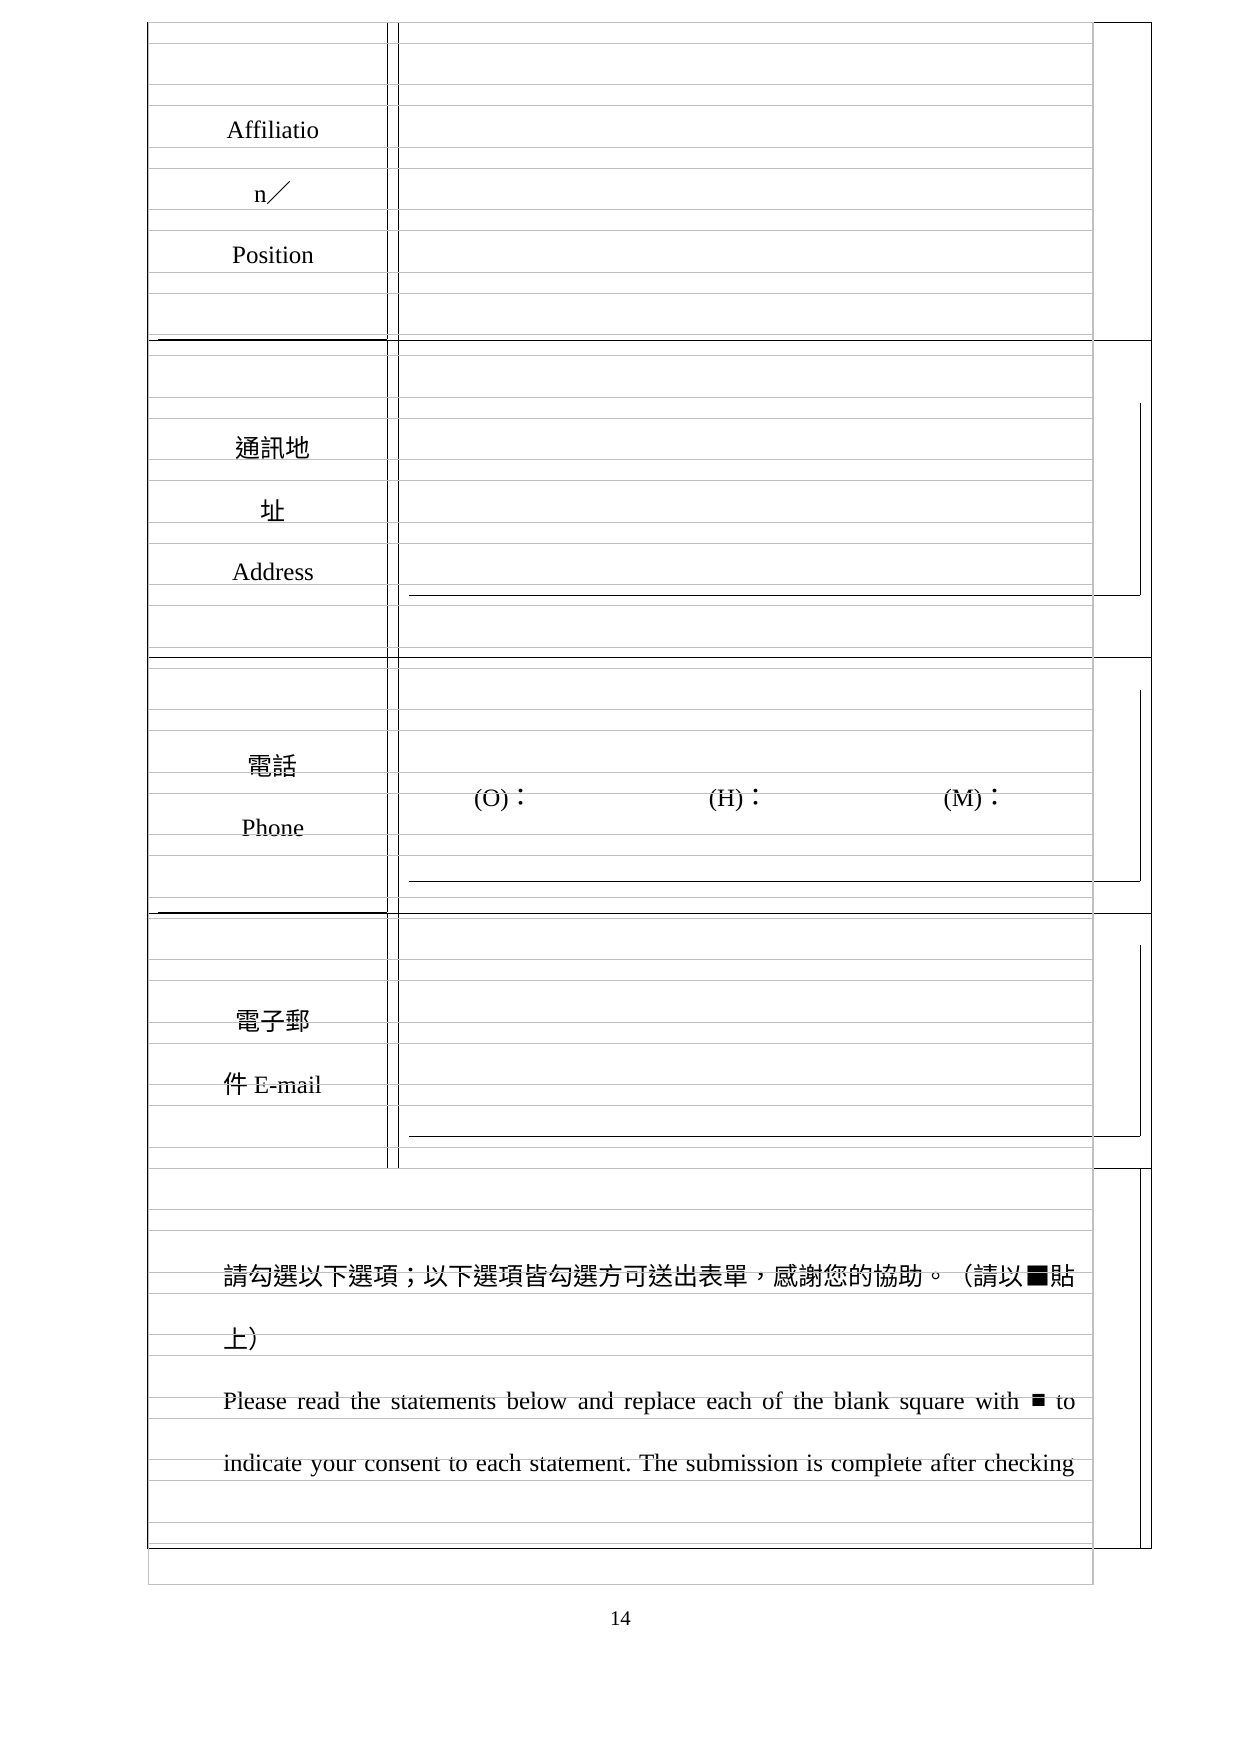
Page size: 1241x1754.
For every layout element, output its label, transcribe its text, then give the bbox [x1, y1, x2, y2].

table_cell 請勾選以下選項；以下選項皆勾選方可送出表單，感謝您的協助。（請以■貼上） Please read the statements below and replace each of the blank square with ■ to indicate your consent to each statement. The submission is complete after checking both boxes. □茲保證以上所填資料無誤，且本文未出版於他處、一稿多投、違反學術倫理、或侵犯他人著作權，如有違反，所有法律責任由作者自負。 By checking this box, I certify that all the information provided above is true and correct to the best of my knowledge. I confirm that no part of this paper has been published or is being reviewed elsewhere. Furthermore, I declare that I have not violated academic ethics. Otherwise, the author(s) will be solely responsible for any legal consequences. □請再次確認上表各項資料皆正確填寫無誤；如確認無誤並送出回覆，即視為填表人同意本單位依據「個人資料蒐集、處理及利用告知聲明」蒐集個人資訊。 By checking this box, I certify that all the information provided above is true and correct to the best of my knowledge and I consent that the conference organizer can collect my personal information based on the Personal Data Collection Agreement. [149, 1481, 1092, 1522]
table_cell [149, 648, 387, 657]
table_cell (O)： (H)： (M)： [399, 856, 1092, 897]
table_cell 電話Phone [388, 710, 398, 730]
table_cell [399, 398, 1092, 418]
table_cell 電子郵件E-mail [149, 919, 387, 959]
table_cell 電子郵件E-mail [388, 1085, 398, 1105]
table_cell (O)： (H)： (M)： [1094, 658, 1151, 912]
table_cell 中文： English： [399, 273, 1092, 293]
table_cell 通訊地 [149, 419, 387, 459]
table_cell (O)： (H)： (M)： [399, 710, 1092, 730]
table_cell [149, 606, 387, 647]
table_cell 電子郵件E-mail [149, 1106, 387, 1147]
table_cell 中文： English： [1094, 23, 1151, 339]
table_cell 電子郵件E-mail [388, 960, 398, 980]
table_cell 址 [149, 481, 387, 522]
table_cell 電子郵件E-mail [149, 981, 387, 1022]
table_cell [399, 1148, 1092, 1168]
table_cell [388, 544, 398, 584]
table_cell (O)： (H)： (M)： [399, 658, 1092, 668]
table_cell 服務單位／職稱 Affiliation／Position [149, 335, 387, 339]
table_cell 請勾選以下選項；以下選項皆勾選方可送出表單，感謝您的協助。（請以■貼上） Please read the statements below and replace each of the blank square with ■ to indicate your consent to each statement. The submission is complete after checking both boxes. □茲保證以上所填資料無誤，且本文未出版於他處、一稿多投、違反學術倫理、或侵犯他人著作權，如有違反，所有法律責任由作者自負。 By checking this box, I certify that all the information provided above is true and correct to the best of my knowledge. I confirm that no part of this paper has been published or is being reviewed elsewhere. Furthermore, I declare that I have not violated academic ethics. Otherwise, the author(s) will be solely responsible for any legal consequences. □請再次確認上表各項資料皆正確填寫無誤；如確認無誤並送出回覆，即視為填表人同意本單位依據「個人資料蒐集、處理及利用告知聲明」蒐集個人資訊。 By checking this box, I certify that all the information provided above is true and correct to the best of my knowledge and I consent that the conference organizer can collect my personal information based on the Personal Data Collection Agreement. [149, 1294, 1092, 1334]
table_cell [1094, 914, 1151, 1168]
table_cell [399, 419, 1092, 459]
table_cell 服務單位／職稱 Affiliation／Position [149, 231, 387, 272]
table_cell [399, 585, 1092, 605]
table_cell Address [149, 544, 387, 584]
table_cell 中文： English： [399, 210, 1092, 230]
table_cell [399, 919, 1092, 959]
table_cell 電話Phone [388, 669, 398, 709]
table_cell 中文： English： [399, 23, 1092, 43]
table_cell 中文： English： [399, 231, 1092, 272]
table_cell 服務單位／職稱 Affiliation／Position [149, 169, 387, 209]
table_cell [399, 481, 1092, 522]
table_cell 服務單位／職稱 Affiliation／Position [149, 273, 387, 293]
table_cell 電話Phone [388, 898, 398, 912]
table_cell 電話Phone [149, 710, 387, 730]
table_cell [388, 481, 398, 522]
table_cell 服務單位／職稱 Affiliation／Position [149, 294, 387, 334]
table_cell 請勾選以下選項；以下選項皆勾選方可送出表單，感謝您的協助。（請以■貼上） Please read the statements below and replace each of the blank square with ■ to indicate your consent to each statement. The submission is complete after checking both boxes. □茲保證以上所填資料無誤，且本文未出版於他處、一稿多投、違反學術倫理、或侵犯他人著作權，如有違反，所有法律責任由作者自負。 By checking this box, I certify that all the information provided above is true and correct to the best of my knowledge. I confirm that no part of this paper has been published or is being reviewed elsewhere. Furthermore, I declare that I have not violated academic ethics. Otherwise, the author(s) will be solely responsible for any legal consequences. □請再次確認上表各項資料皆正確填寫無誤；如確認無誤並送出回覆，即視為填表人同意本單位依據「個人資料蒐集、處理及利用告知聲明」蒐集個人資訊。 By checking this box, I certify that all the information provided above is true and correct to the best of my knowledge and I consent that the conference organizer can collect my personal information based on the Personal Data Collection Agreement. [149, 1419, 1092, 1459]
table_cell 電子郵件E-mail [149, 1023, 387, 1043]
table_cell [149, 398, 387, 418]
table_cell [149, 356, 387, 397]
table_cell 電子郵件E-mail [149, 1148, 387, 1168]
table_cell [399, 1085, 1092, 1105]
table_cell (O)： (H)： (M)： [399, 898, 1092, 912]
table_cell 電子郵件E-mail [149, 960, 387, 980]
table_cell 電子郵件E-mail [149, 914, 387, 918]
table_cell (O)： (H)： (M)： [399, 794, 1092, 834]
table_cell 電子郵件E-mail [388, 1023, 398, 1043]
table_cell [399, 1106, 1092, 1147]
table_cell 請勾選以下選項；以下選項皆勾選方可送出表單，感謝您的協助。（請以■貼上） Please read the statements below and replace each of the blank square with ■ to indicate your consent to each statement. The submission is complete after checking both boxes. □茲保證以上所填資料無誤，且本文未出版於他處、一稿多投、違反學術倫理、或侵犯他人著作權，如有違反，所有法律責任由作者自負。 By checking this box, I certify that all the information provided above is true and correct to the best of my knowledge. I confirm that no part of this paper has been published or is being reviewed elsewhere. Furthermore, I declare that I have not violated academic ethics. Otherwise, the author(s) will be solely responsible for any legal consequences. □請再次確認上表各項資料皆正確填寫無誤；如確認無誤並送出回覆，即視為填表人同意本單位依據「個人資料蒐集、處理及利用告知聲明」蒐集個人資訊。 By checking this box, I certify that all the information provided above is true and correct to the best of my knowledge and I consent that the conference organizer can collect my personal information based on the Personal Data Collection Agreement. [149, 1231, 1092, 1272]
table_cell [399, 914, 1092, 918]
table_cell [1094, 341, 1151, 657]
table_cell 電話Phone [388, 794, 398, 834]
table_cell 中文： English： [399, 148, 1092, 168]
table_cell 服務單位／職稱 Affiliation／Position [149, 148, 387, 168]
table_cell [399, 341, 1092, 355]
table_cell [399, 606, 1092, 647]
table_cell 服務單位／職稱 Affiliation／Position [149, 23, 387, 43]
table_cell [399, 960, 1092, 980]
table_cell (O)： (H)： (M)： [399, 731, 1092, 772]
table_cell 服務單位／職稱 Affiliation／Position [149, 85, 387, 105]
table_cell [149, 460, 387, 480]
table_cell [399, 1044, 1092, 1084]
table_cell 服務單位／職稱 Affiliation／Position [149, 44, 387, 84]
table_cell 中文： English： [399, 294, 1092, 334]
table_cell 中文： English： [399, 106, 1092, 147]
table_cell [149, 341, 387, 355]
table_cell 電子郵件E-mail [388, 981, 398, 1022]
table_cell [399, 544, 1092, 584]
table_cell (O)： (H)： (M)： [399, 835, 1092, 855]
table_cell 服務單位／職稱 Affiliation／Position [149, 106, 387, 147]
table_cell [388, 606, 398, 647]
table_cell 服務單位／職稱 Affiliation／Position [149, 210, 387, 230]
table_cell [388, 419, 398, 459]
table_cell 請勾選以下選項；以下選項皆勾選方可送出表單，感謝您的協助。（請以■貼上） Please read the statements below and replace each of the blank square with ■ to indicate your consent to each statement. The submission is complete after checking both boxes. □茲保證以上所填資料無誤，且本文未出版於他處、一稿多投、違反學術倫理、或侵犯他人著作權，如有違反，所有法律責任由作者自負。 By checking this box, I certify that all the information provided above is true and correct to the best of my knowledge. I confirm that no part of this paper has been published or is being reviewed elsewhere. Furthermore, I declare that I have not violated academic ethics. Otherwise, the author(s) will be solely responsible for any legal consequences. □請再次確認上表各項資料皆正確填寫無誤；如確認無誤並送出回覆，即視為填表人同意本單位依據「個人資料蒐集、處理及利用告知聲明」蒐集個人資訊。 By checking this box, I certify that all the information provided above is true and correct to the best of my knowledge and I consent that the conference organizer can collect my personal information based on the Personal Data Collection Agreement. [149, 1169, 1092, 1209]
table_cell 電話Phone [149, 856, 387, 897]
table_cell [388, 356, 398, 397]
table_cell [399, 648, 1092, 657]
table_cell 電子郵件E-mail [388, 1106, 398, 1147]
table_cell 電話Phone [149, 835, 387, 855]
table_cell 電子郵件E-mail [149, 1044, 387, 1084]
table_cell 電子郵件E-mail [149, 1085, 387, 1105]
table_cell 中文： English： [399, 335, 1092, 339]
table_cell [399, 523, 1092, 543]
table_cell 電子郵件E-mail [388, 1044, 398, 1084]
table_cell [399, 460, 1092, 480]
table_cell [149, 523, 387, 543]
table_cell 中文： English： [399, 44, 1092, 84]
table_cell (O)： (H)： (M)： [399, 773, 1092, 793]
table_cell 中文： English： [399, 85, 1092, 105]
table_cell 電話Phone [388, 856, 398, 897]
table_cell 中文： English： [399, 169, 1092, 209]
table_cell 電話Phone [149, 731, 387, 772]
table_cell [399, 1023, 1092, 1043]
table_cell 請勾選以下選項；以下選項皆勾選方可送出表單，感謝您的協助。（請以■貼上） Please read the statements below and replace each of the blank square with ■ to indicate your consent to each statement. The submission is complete after checking both boxes. □茲保證以上所填資料無誤，且本文未出版於他處、一稿多投、違反學術倫理、或侵犯他人著作權，如有違反，所有法律責任由作者自負。 By checking this box, I certify that all the information provided above is true and correct to the best of my knowledge. I confirm that no part of this paper has been published or is being reviewed elsewhere. Furthermore, I declare that I have not violated academic ethics. Otherwise, the author(s) will be solely responsible for any legal consequences. □請再次確認上表各項資料皆正確填寫無誤；如確認無誤並送出回覆，即視為填表人同意本單位依據「個人資料蒐集、處理及利用告知聲明」蒐集個人資訊。 By checking this box, I certify that all the information provided above is true and correct to the best of my knowledge and I consent that the conference organizer can collect my personal information based on the Personal Data Collection Agreement. [149, 1356, 1092, 1397]
table_cell 電話Phone [149, 658, 387, 668]
table_cell [399, 356, 1092, 397]
table_cell 電話Phone [388, 731, 398, 772]
table_cell 電話Phone [149, 773, 387, 793]
table_cell 電子郵件E-mail [388, 919, 398, 959]
table_cell 電話Phone [149, 898, 387, 912]
table_cell 電話Phone [388, 773, 398, 793]
table_cell 電話Phone [149, 794, 387, 834]
table_cell (O)： (H)： (M)： [399, 669, 1092, 709]
table_cell [399, 981, 1092, 1022]
table_cell [149, 585, 387, 605]
table_cell 電子郵件E-mail [388, 1148, 398, 1168]
table_cell 電話Phone [388, 835, 398, 855]
table_cell 電話Phone [149, 669, 387, 709]
